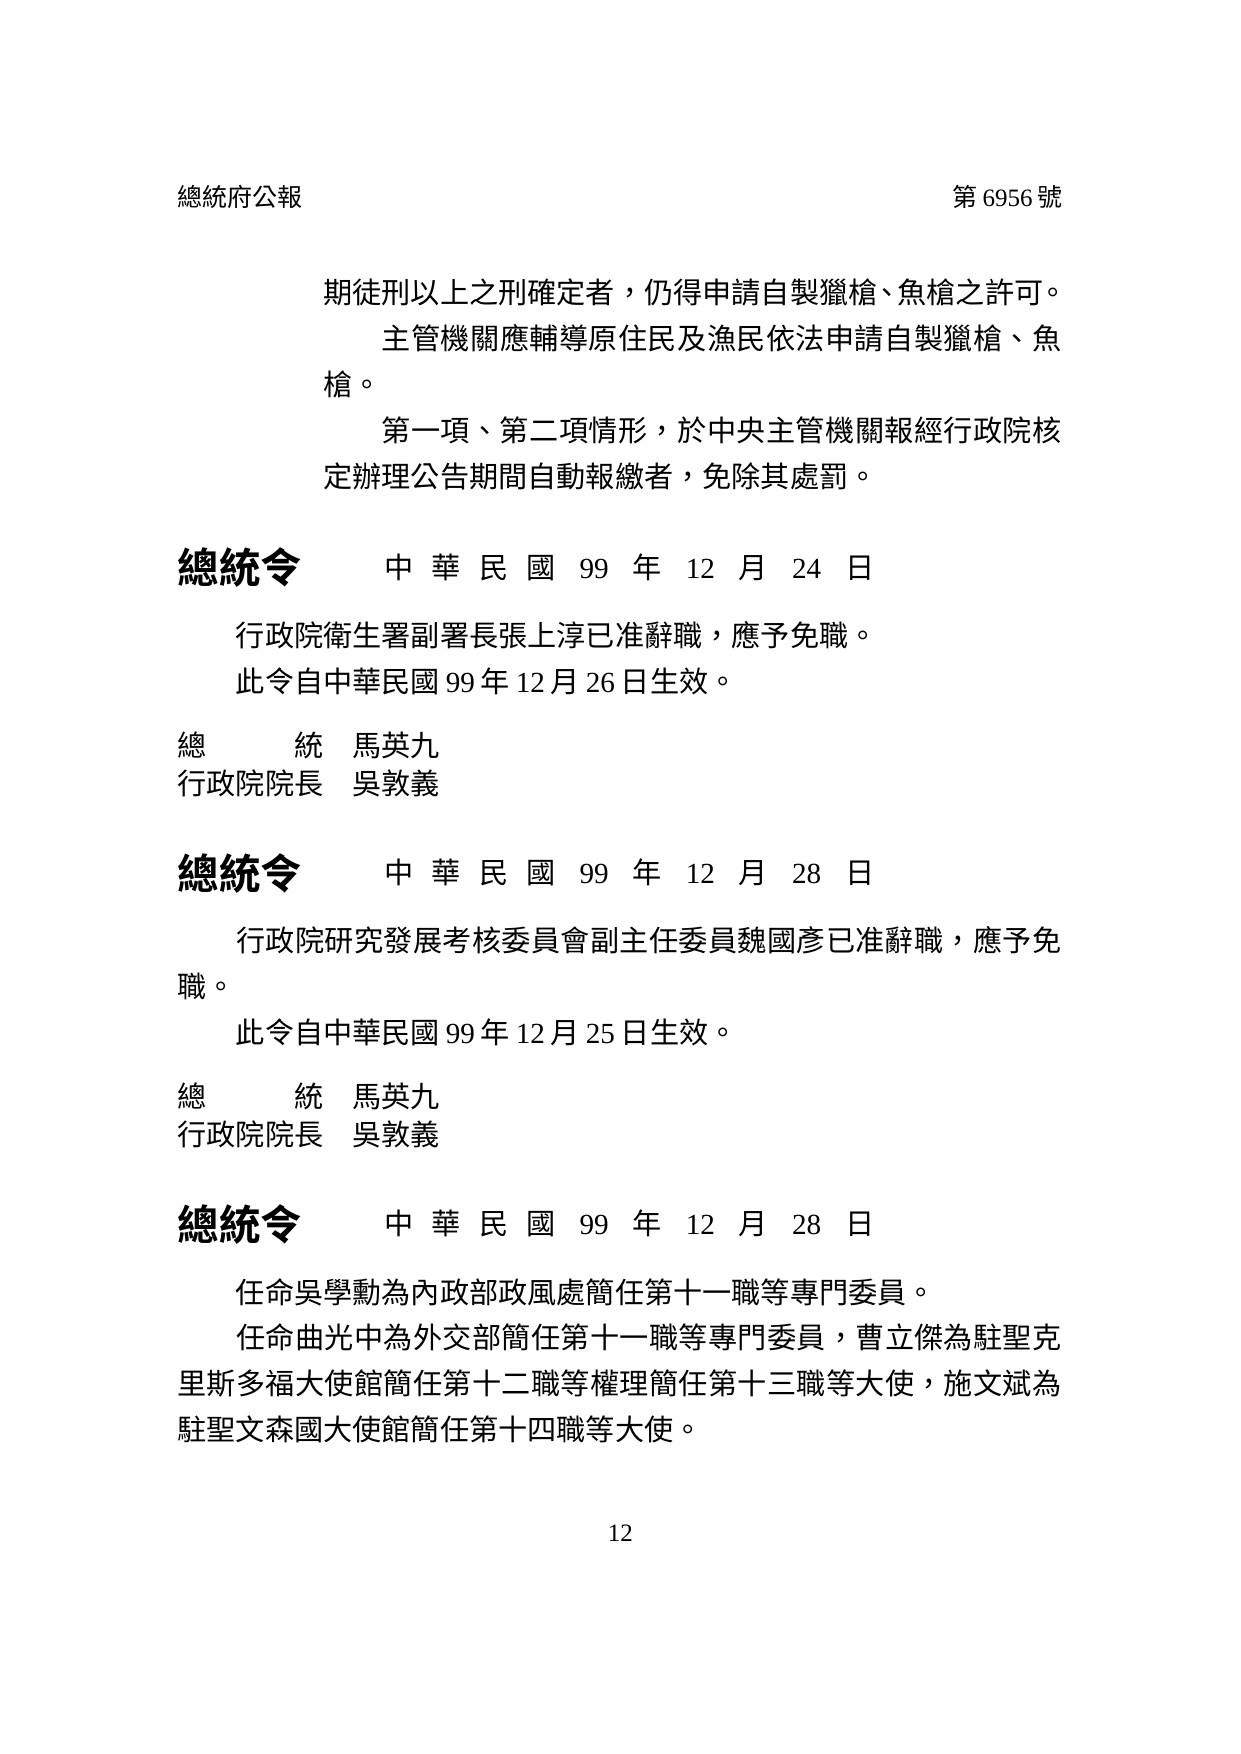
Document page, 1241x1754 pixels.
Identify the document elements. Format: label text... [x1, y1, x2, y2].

text 總 統 馬英九 [177, 1078, 1063, 1115]
table_header 中華民國99年12月28日 [381, 1178, 877, 1266]
text 於中華民國九十年十一月十四日本條例修正施行前，原住民單純僅犯未經許可製造、運輸、持有及相互間販賣、轉讓、出租、出借或寄藏自製之獵槍、魚槍之罪，受判處有期徒刑以上之刑確定者，仍得申請自製獵槍、魚槍之許可。 [323, 266, 1063, 313]
text 任命吳學勳為內政部政風處簡任第十一職等專門委員。 [177, 1266, 1063, 1312]
table_header 總統令 [174, 521, 381, 610]
text 行政院衛生署副署長張上淳已准辭職，應予免職。 [177, 610, 1063, 656]
table_header 總統令 [174, 1178, 381, 1266]
text 第一項、第二項情形，於中央主管機關報經行政院核定辦理公告期間自動報繳者，免除其處罰。 [323, 404, 1063, 496]
table_header 總統令 [174, 827, 381, 915]
text 行政院院長 吳敦義 [177, 1115, 1063, 1153]
text 總 統 馬英九 [177, 727, 1063, 764]
text 行政院院長 吳敦義 [177, 764, 1063, 802]
text 此令自中華民國99年12月25日生效。 [177, 1007, 1063, 1053]
table_header 中華民國99年12月24日 [381, 521, 877, 610]
text 此令自中華民國99年12月26日生效。 [177, 656, 1063, 702]
text 主管機關應輔導原住民及漁民依法申請自製獵槍、魚槍。 [323, 313, 1063, 404]
text 任命曲光中為外交部簡任第十一職等專門委員，曹立傑為駐聖克里斯多福大使館簡任第十二職等權理簡任第十三職等大使，施文斌為駐聖文森國大使館簡任第十四職等大使。 [177, 1312, 1063, 1450]
table_header 中華民國99年12月28日 [381, 827, 877, 915]
text 行政院研究發展考核委員會副主任委員魏國彥已准辭職，應予免職。 [177, 915, 1063, 1007]
